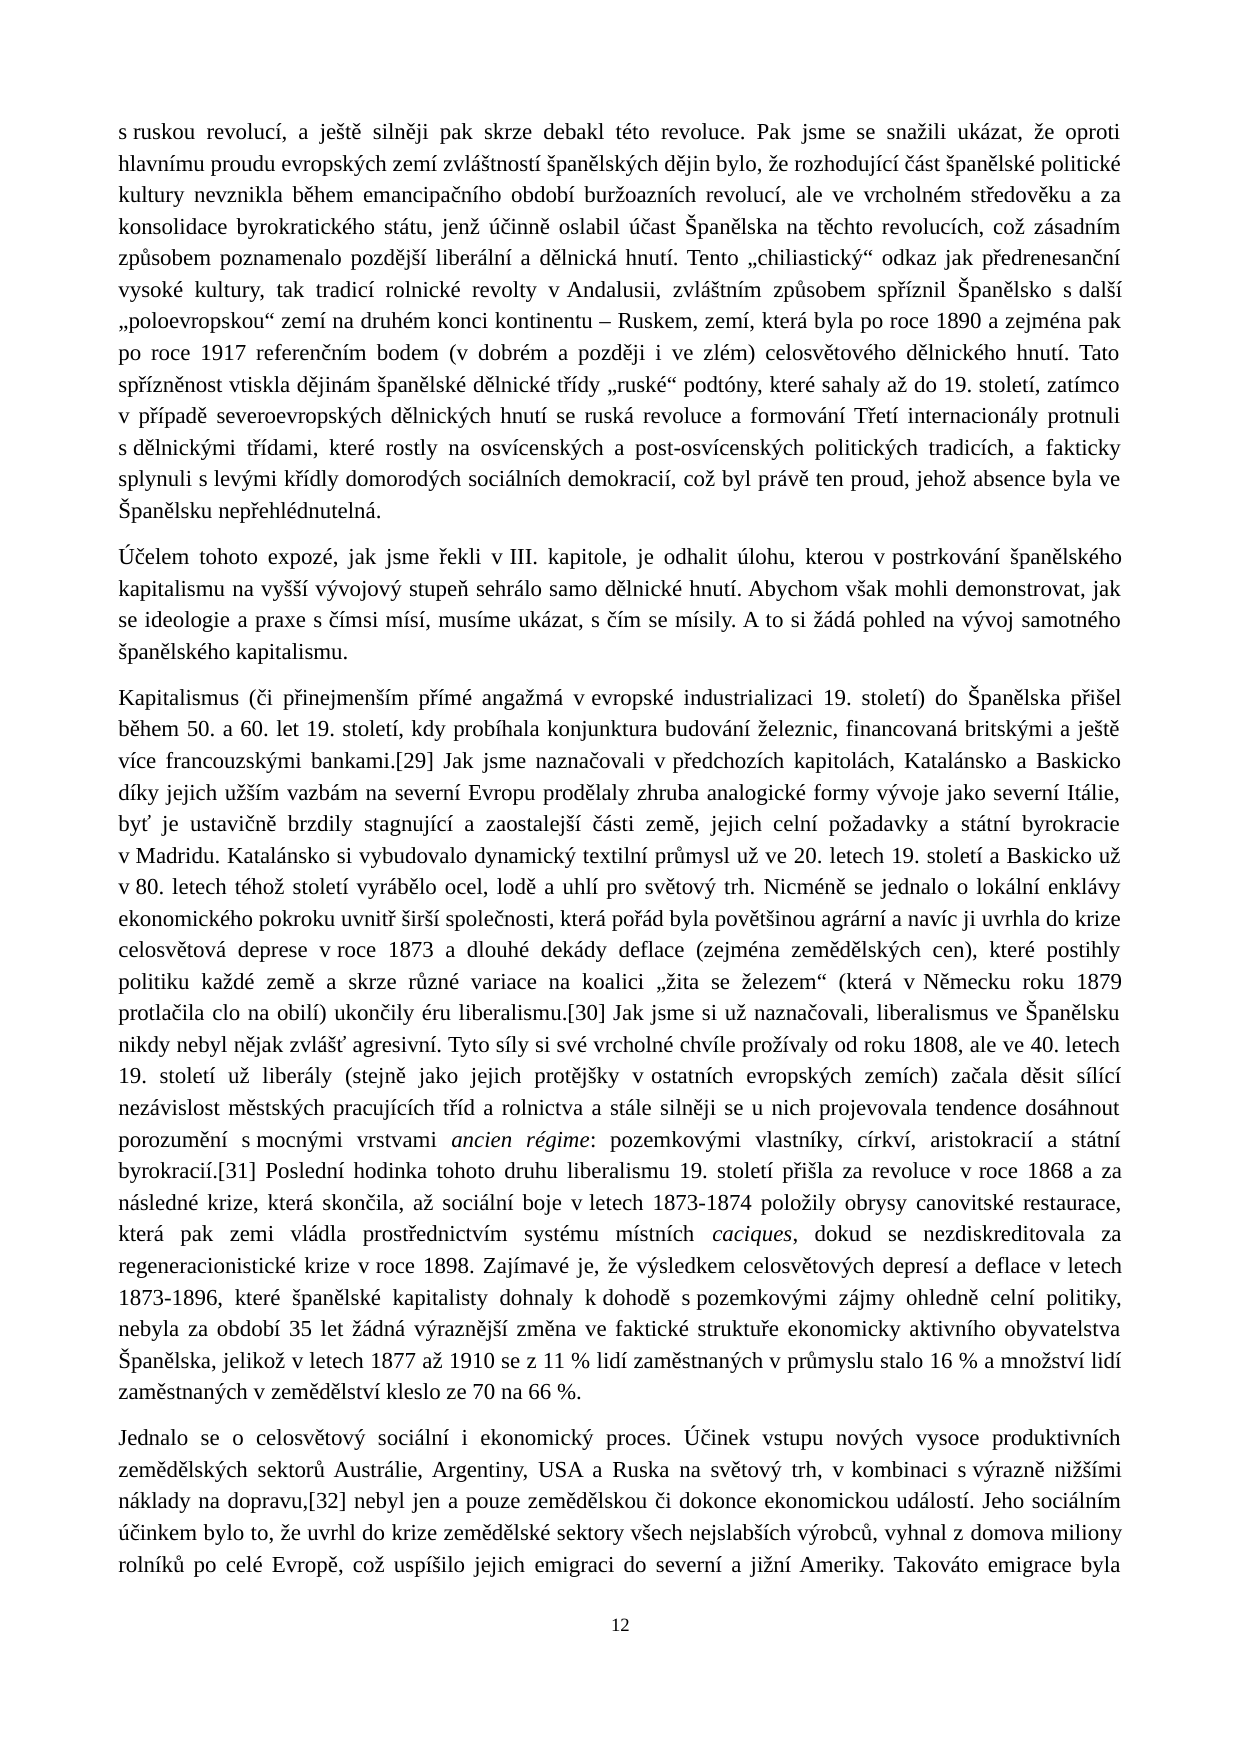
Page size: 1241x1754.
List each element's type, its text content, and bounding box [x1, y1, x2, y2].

text s ruskou revolucí, a ještě silněji pak skrze debakl této revoluce. Pak jsme se snažili ukázat, že oproti hlavnímu proudu evropských zemí zvláštností španělských dějin bylo, že rozhodující část španělské politické kultury nevznikla během emancipačního období buržoazních revolucí, ale ve vrcholném středověku a za konsolidace byrokratického státu, jenž účinně oslabil účast Španělska na těchto revolucích, což zásadním způsobem poznamenalo pozdější liberální a dělnická hnutí. Tento „chiliastický“ odkaz jak předrenesanční vysoké kultury, tak tradicí rolnické revolty v Andalusii, zvláštním způsobem spříznil Španělsko s další „poloevropskou“ zemí na druhém konci kontinentu – Ruskem, zemí, která byla po roce 1890 a zejména pak po roce 1917 referenčním bodem (v dobrém a později i ve zlém) celosvětového dělnického hnutí. Tato spřízněnost vtiskla dějinám španělské dělnické třídy „ruské“ podtóny, které sahaly až do 19. století, zatímco v případě severoevropských dělnických hnutí se ruská revoluce a formování Třetí internacionály protnuli s dělnickými třídami, které rostly na osvícenských a post-osvícenských politických tradicích, a fakticky splynuli s levými křídly domorodých sociálních demokracií, což byl právě ten proud, jehož absence byla ve Španělsku nepřehlédnutelná. [118, 118, 1122, 523]
text Jednalo se o celosvětový sociální i ekonomický proces. Účinek vstupu nových vysoce produktivních zemědělských sektorů Austrálie, Argentiny, USA a Ruska na světový trh, v kombinaci s výrazně nižšími náklady na dopravu,[32] nebyl jen a pouze zemědělskou či dokonce ekonomickou událostí. Jeho sociálním účinkem bylo to, že uvrhl do krize zemědělské sektory všech nejslabších výrobců, vyhnal z domova miliony rolníků po celé Evropě, což uspíšilo jejich emigraci do severní a jižní Ameriky. Takováto emigrace byla [118, 1424, 1122, 1577]
text Účelem tohoto expozé, jak jsme řekli v III. kapitole, je odhalit úlohu, kterou v postrkování španělského kapitalismu na vyšší vývojový stupeň sehrálo samo dělnické hnutí. Abychom však mohli demonstrovat, jak se ideologie a praxe s čímsi mísí, musíme ukázat, s čím se mísily. A to si žádá pohled na vývoj samotného španělského kapitalismu. [118, 543, 1122, 664]
text Kapitalismus (či přinejmenším přímé angažmá v evropské industrializaci 19. století) do Španělska přišel během 50. a 60. let 19. století, kdy probíhala konjunktura budování železnic, financovaná britskými a ještě více francouzskými bankami.[29] Jak jsme naznačovali v předchozích kapitolách, Katalánsko a Baskicko díky jejich užším vazbám na severní Evropu prodělaly zhruba analogické formy vývoje jako severní Itálie, byť je ustavičně brzdily stagnující a zaostalejší části země, jejich celní požadavky a státní byrokracie v Madridu. Katalánsko si vybudovalo dynamický textilní průmysl už ve 20. letech 19. století a Baskicko už v 80. letech téhož století vyrábělo ocel, lodě a uhlí pro světový trh. Nicméně se jednalo o lokální enklávy ekonomického pokroku uvnitř širší společnosti, která pořád byla povětšinou agrární a navíc ji uvrhla do krize celosvětová deprese v roce 1873 a dlouhé dekády deflace (zejména zemědělských cen), které postihly politiku každé země a skrze různé variace na koalici „žita se železem“ (která v Německu roku 1879 protlačila clo na obilí) ukončily éru liberalismu.[30] Jak jsme si už naznačovali, liberalismus ve Španělsku nikdy nebyl nějak zvlášť agresivní. Tyto síly si své vrcholné chvíle prožívaly od roku 1808, ale ve 40. letech 19. století už liberály (stejně jako jejich protějšky v ostatních evropských zemích) začala děsit sílící nezávislost městských pracujících tříd a rolnictva a stále silněji se u nich projevovala tendence dosáhnout porozumění s mocnými vrstvami ancien régime: pozemkovými vlastníky, církví, aristokracií a státní byrokracií.[31] Poslední hodinka tohoto druhu liberalismu 19. století přišla za revoluce v roce 1868 a za následné krize, která skončila, až sociální boje v letech 1873-1874 položily obrysy canovitské restaurace, která pak zemi vládla prostřednictvím systému místních caciques, dokud se nezdiskreditovala za regeneracionistické krize v roce 1898. Zajímavé je, že výsledkem celosvětových depresí a deflace v letech 1873-1896, které španělské kapitalisty dohnaly k dohodě s pozemkovými zájmy ohledně celní politiky, nebyla za období 35 let žádná výraznější změna ve faktické struktuře ekonomicky aktivního obyvatelstva Španělska, jelikož v letech 1877 až 1910 se z 11 % lidí zaměstnaných v průmyslu stalo 16 % a množství lidí zaměstnaných v zemědělství kleslo ze 70 na 66 %. [118, 684, 1122, 1404]
